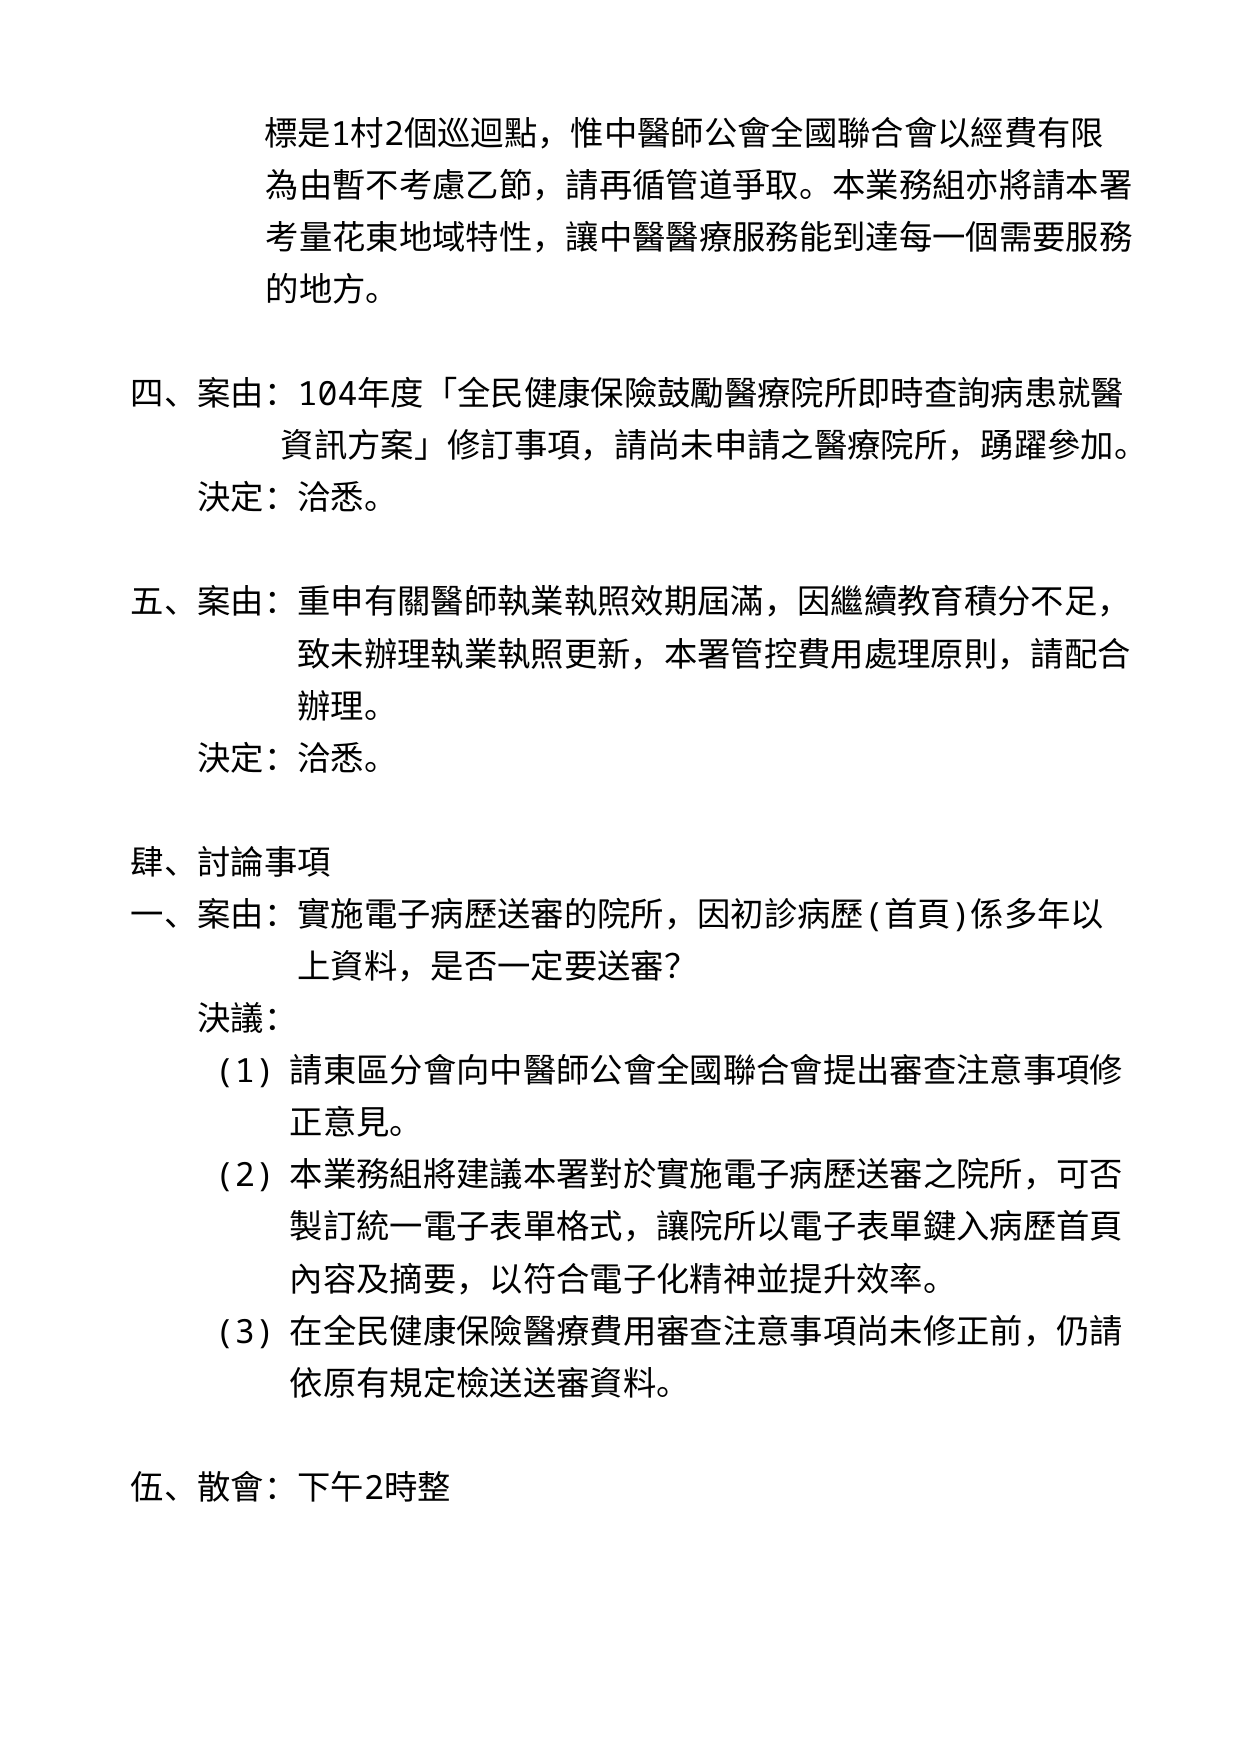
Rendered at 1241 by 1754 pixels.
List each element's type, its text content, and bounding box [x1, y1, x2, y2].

text 決議： [131, 989, 1137, 1041]
text 正意見。 [289, 1093, 1137, 1145]
text 決定：洽悉。 [131, 468, 1137, 520]
list 在全民健康保險醫療費用審查注意事項尚未修正前，仍請依原有規定檢送送審資料。 [214, 1301, 1137, 1406]
text 四、案由：104年度「全民健康保險鼓勵醫療院所即時查詢病患就醫資訊方案」修訂事項，請尚未申請之醫療院所，踴躍參加。 [131, 364, 1137, 468]
text 肆、討論事項 [131, 833, 1137, 885]
text 伍、散會：下午2時整 [131, 1458, 1137, 1510]
text 標是1村2個巡迴點，惟中醫師公會全國聯合會以經費有限為由暫不考慮乙節，請再循管道爭取。本業務組亦將請本署考量花東地域特性，讓中醫醫療服務能到達每一個需要服務的地方。 [264, 103, 1137, 312]
text 五、案由：重申有關醫師執業執照效期屆滿，因繼續教育積分不足，致未辦理執業執照更新，本署管控費用處理原則，請配合辦理。 [131, 572, 1137, 728]
list 請東區分會向中醫師公會全國聯合會提出審查注意事項修 [214, 1041, 1137, 1093]
text 一、案由：實施電子病歷送審的院所，因初診病歷(首頁)係多年以上資料，是否一定要送審？ [131, 885, 1137, 989]
list 本業務組將建議本署對於實施電子病歷送審之院所，可否製訂統一電子表單格式，讓院所以電子表單鍵入病歷首頁內容及摘要，以符合電子化精神並提升效率。 [214, 1145, 1137, 1301]
text 決定：洽悉。 [131, 728, 1137, 781]
